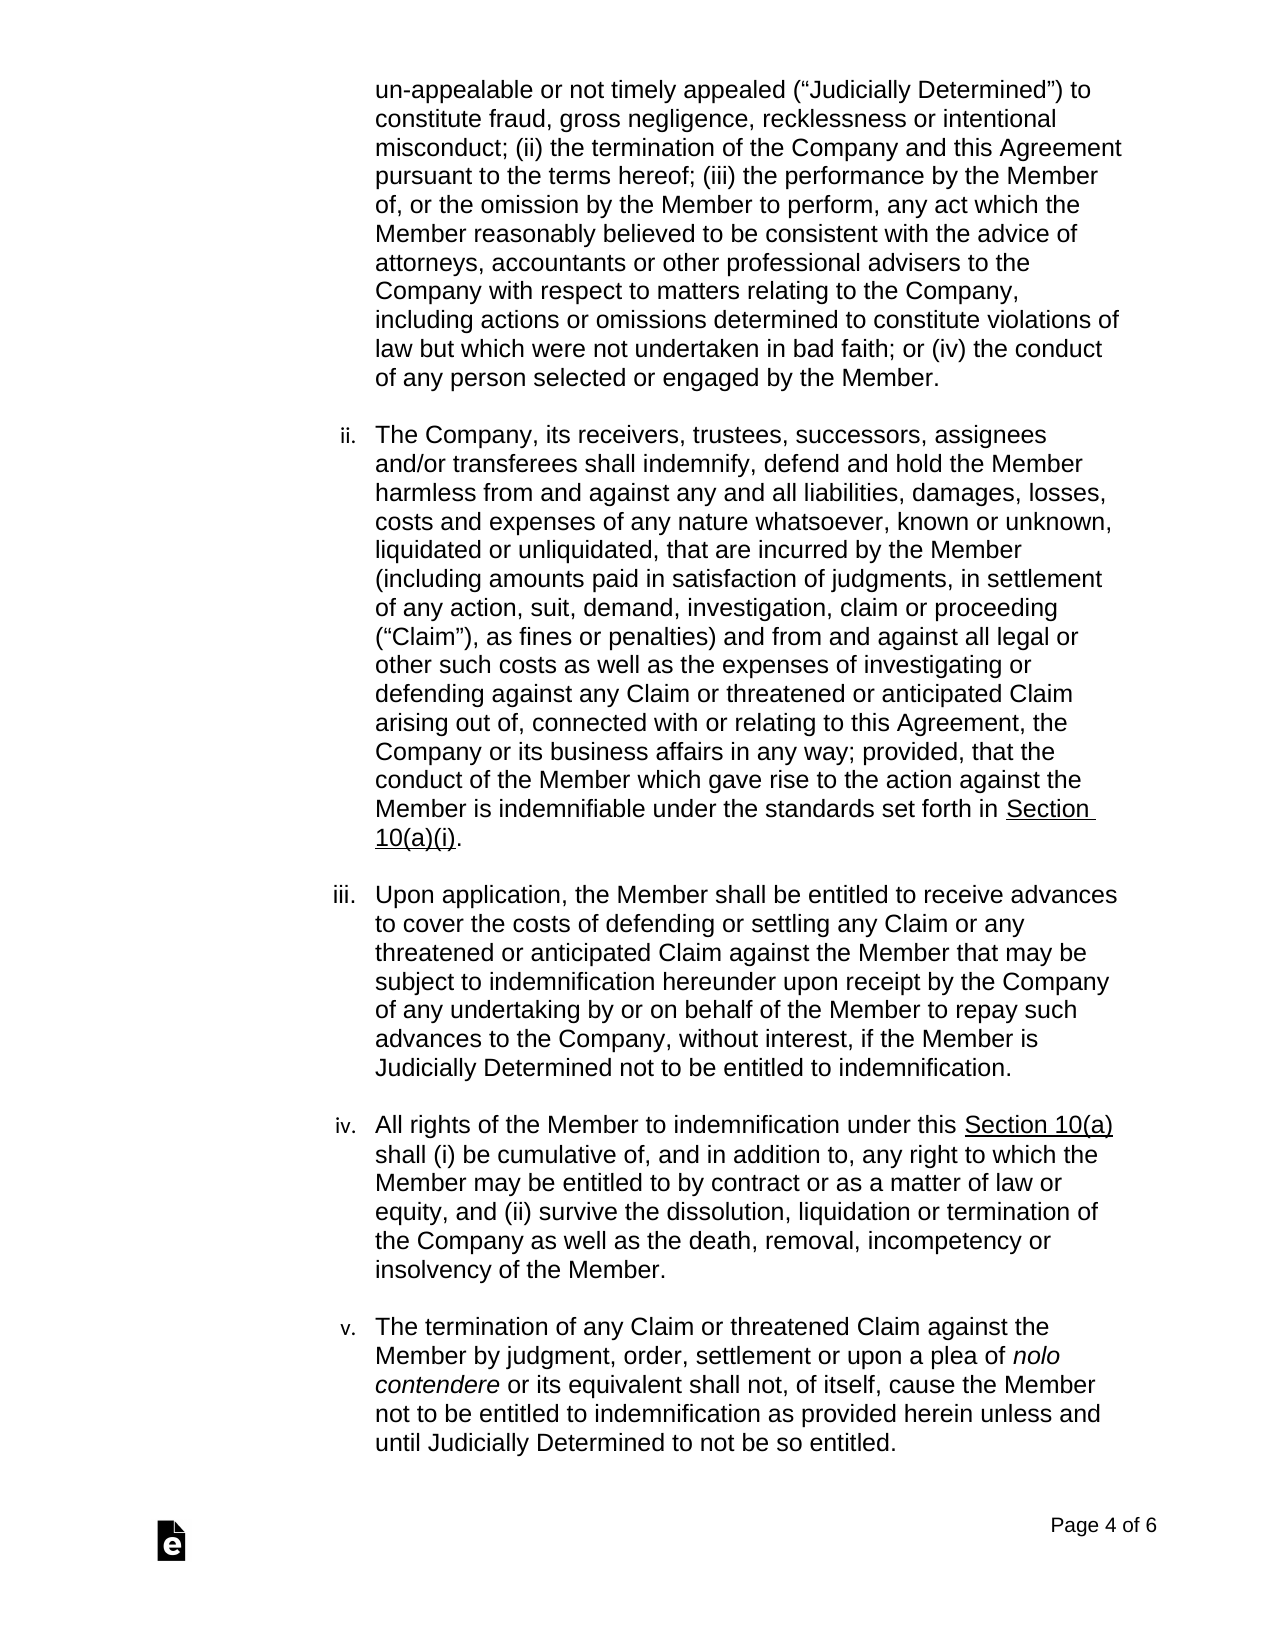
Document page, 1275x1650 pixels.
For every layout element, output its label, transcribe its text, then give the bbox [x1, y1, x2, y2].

list All rights of the Member to indemnification under this Section 10(a) shall (i) be cumulative of, and in addition to, any right to which the Member may be entitled to by contract or as a matter of law or equity, and (ii) survive the dissolution, liquidation or termination of the Company as well as the death, removal, incompetency or insolvency of the Member. [356, 1110, 1125, 1283]
list The termination of any Claim or threatened Claim against the Member by judgment, order, settlement or upon a plea of nolo contendere or its equivalent shall not, of itself, cause the Member not to be entitled to indemnification as provided herein unless and until Judicially Determined to not be so entitled. [356, 1312, 1125, 1456]
list The Company, its receivers, trustees, successors, assignees and/or transferees shall indemnify, defend and hold the Member harmless from and against any and all liabilities, damages, losses, costs and expenses of any nature whatsoever, known or unknown, liquidated or unliquidated, that are incurred by the Member (including amounts paid in satisfaction of judgments, in settlement of any action, suit, demand, investigation, claim or proceeding (“Claim”), as fines or penalties) and from and against all legal or other such costs as well as the expenses of investigating or defending against any Claim or threatened or anticipated Claim arising out of, connected with or relating to this Agreement, the Company or its business affairs in any way; provided, that the conduct of the Member which gave rise to the action against the Member is indemnifiable under the standards set forth in Section 10(a)(i). [356, 420, 1125, 852]
list Upon application, the Member shall be entitled to receive advances to cover the costs of defending or settling any Claim or any threatened or anticipated Claim against the Member that may be subject to indemnification hereunder upon receipt by the Company of any undertaking by or on behalf of the Member to repay such advances to the Company, without interest, if the Member is Judicially Determined not to be entitled to indemnification. [356, 880, 1125, 1082]
list un-appealable or not timely appealed (“Judicially Determined”) to constitute fraud, gross negligence, recklessness or intentional misconduct; (ii) the termination of the Company and this Agreement pursuant to the terms hereof; (iii) the performance by the Member of, or the omission by the Member to perform, any act which the Member reasonably believed to be consistent with the advice of attorneys, accountants or other professional advisers to the Company with respect to matters relating to the Company, including actions or omissions determined to constitute violations of law but which were not undertaken in bad faith; or (iv) the conduct of any person selected or engaged by the Member. [356, 75, 1125, 391]
